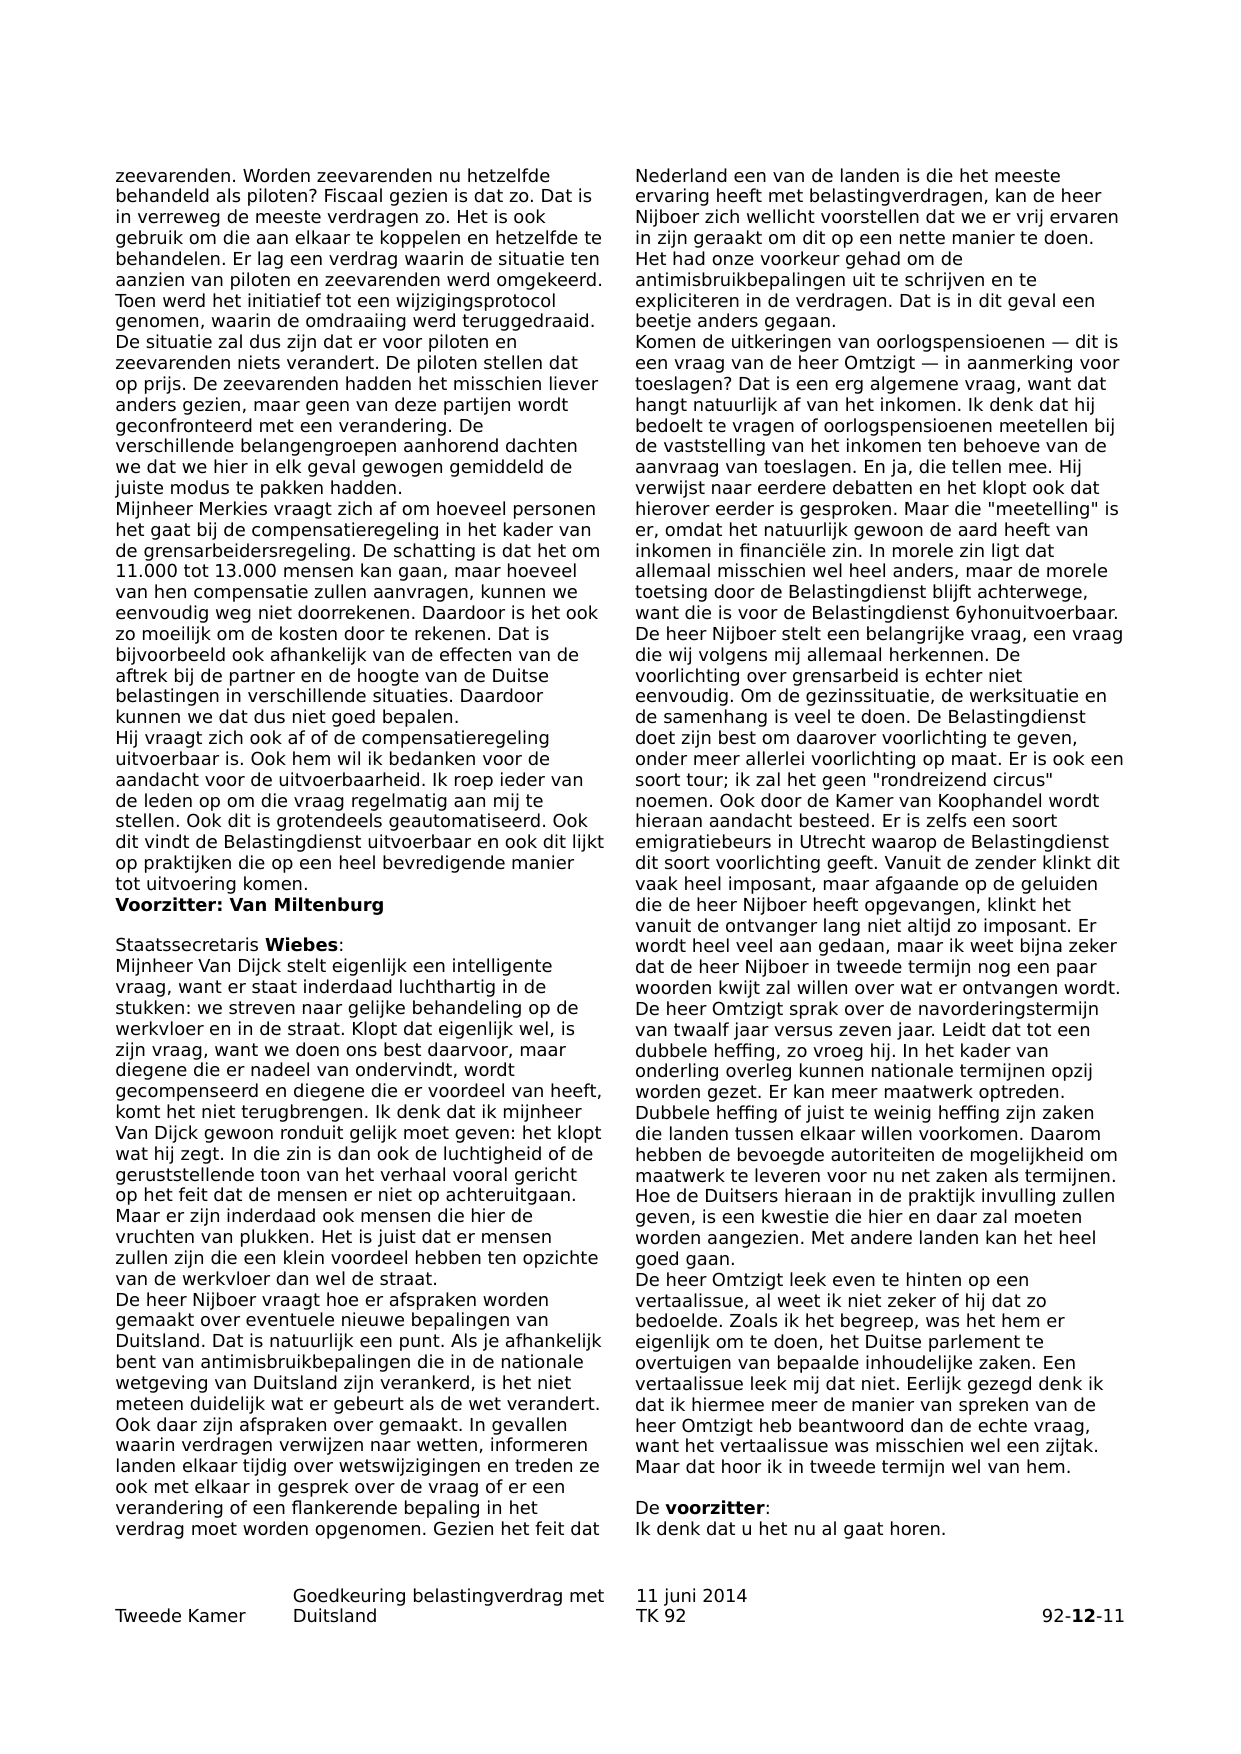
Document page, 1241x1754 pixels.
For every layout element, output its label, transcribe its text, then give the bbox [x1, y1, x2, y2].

text Komen de uitkeringen van oorlogspensioenen — dit is een vraag van de heer Omtzigt — in aanmerking voor toeslagen? Dat is een erg algemene vraag, want dat hangt natuurlijk af van het inkomen. Ik denk dat hij bedoelt te vragen of oorlogspensioenen meetellen bij de vaststelling van het inkomen ten behoeve van de aanvraag van toeslagen. En ja, die tellen mee. Hij verwijst naar eerdere debatten en het klopt ook dat hierover eerder is gesproken. Maar die "meetelling" is er, omdat het natuurlijk gewoon de aard heeft van inkomen in financiële zin. In morele zin ligt dat allemaal misschien wel heel anders, maar de morele toetsing door de Belastingdienst blijft achterwege, want die is voor de Belastingdienst 6yhonuitvoerbaar. [635, 332, 1125, 624]
text Mijnheer Merkies vraagt zich af om hoeveel personen het gaat bij de compensatieregeling in het kader van de grensarbeidersregeling. De schatting is dat het om 11.000 tot 13.000 mensen kan gaan, maar hoeveel van hen compensatie zullen aanvragen, kunnen we eenvoudig weg niet doorrekenen. Daardoor is het ook zo moeilijk om de kosten door te rekenen. Dat is bijvoorbeeld ook afhankelijk van de effecten van de aftrek bij de partner en de hoogte van de Duitse belastingen in verschillende situaties. Daardoor kunnen we dat dus niet goed bepalen. [115, 499, 605, 728]
text Staatssecretaris Wiebes: [115, 935, 605, 956]
text De heer Omtzigt leek even te hinten op een vertaalissue, al weet ik niet zeker of hij dat zo bedoelde. Zoals ik het begreep, was het hem er eigenlijk om te doen, het Duitse parlement te overtuigen van bepaalde inhoudelijke zaken. Een vertaalissue leek mij dat niet. Eerlijk gezegd denk ik dat ik hiermee meer de manier van spreken van de heer Omtzigt heb beantwoord dan de echte vraag, want het vertaalissue was misschien wel een zijtak. Maar dat hoor ik in tweede termijn wel van hem. [635, 1269, 1125, 1478]
text De voorzitter: [635, 1498, 1125, 1518]
text De heer Nijboer stelt een belangrijke vraag, een vraag die wij volgens mij allemaal herkennen. De voorlichting over grensarbeid is echter niet eenvoudig. Om de gezinssituatie, de werksituatie en de samenhang is veel te doen. De Belastingdienst doet zijn best om daarover voorlichting te geven, onder meer allerlei voorlichting op maat. Er is ook een soort tour; ik zal het geen "rondreizend circus" noemen. Ook door de Kamer van Koophandel wordt hieraan aandacht besteed. Er is zelfs een soort emigratiebeurs in Utrecht waarop de Belastingdienst dit soort voorlichting geeft. Vanuit de zender klinkt dit vaak heel imposant, maar afgaande op de geluiden die de heer Nijboer heeft opgevangen, klinkt het vanuit de ontvanger lang niet altijd zo imposant. Er wordt heel veel aan gedaan, maar ik weet bijna zeker dat de heer Nijboer in tweede termijn nog een paar woorden kwijt zal willen over wat er ontvangen wordt. [635, 624, 1125, 999]
text zeevarenden. Worden zeevarenden nu hetzelfde behandeld als piloten? Fiscaal gezien is dat zo. Dat is in verreweg de meeste verdragen zo. Het is ook gebruik om die aan elkaar te koppelen en hetzelfde te behandelen. Er lag een verdrag waarin de situatie ten aanzien van piloten en zeevarenden werd omgekeerd. Toen werd het initiatief tot een wijzigingsprotocol genomen, waarin de omdraaiing werd teruggedraaid. De situatie zal dus zijn dat er voor piloten en zeevarenden niets verandert. De piloten stellen dat op prijs. De zeevarenden hadden het misschien liever anders gezien, maar geen van deze partijen wordt geconfronteerd met een verandering. De verschillende belangengroepen aanhorend dachten we dat we hier in elk geval gewogen gemiddeld de juiste modus te pakken hadden. [115, 165, 605, 499]
text De heer Omtzigt sprak over de navorderingstermijn van twaalf jaar versus zeven jaar. Leidt dat tot een dubbele heffing, zo vroeg hij. In het kader van onderling overleg kunnen nationale termijnen opzij worden gezet. Er kan meer maatwerk optreden. Dubbele heffing of juist te weinig heffing zijn zaken die landen tussen elkaar willen voorkomen. Daarom hebben de bevoegde autoriteiten de mogelijkheid om maatwerk te leveren voor nu net zaken als termijnen. Hoe de Duitsers hieraan in de praktijk invulling zullen geven, is een kwestie die hier en daar zal moeten worden aangezien. Met andere landen kan het heel goed gaan. [635, 999, 1125, 1269]
text Voorzitter: Van Miltenburg [115, 894, 605, 915]
text Nederland een van de landen is die het meeste ervaring heeft met belastingverdragen, kan de heer Nijboer zich wellicht voorstellen dat we er vrij ervaren in zijn geraakt om dit op een nette manier te doen. Het had onze voorkeur gehad om de antimisbruikbepalingen uit te schrijven en te expliciteren in de verdragen. Dat is in dit geval een beetje anders gegaan. [635, 165, 1125, 332]
text Hij vraagt zich ook af of de compensatieregeling uitvoerbaar is. Ook hem wil ik bedanken voor de aandacht voor de uitvoerbaarheid. Ik roep ieder van de leden op om die vraag regelmatig aan mij te stellen. Ook dit is grotendeels geautomatiseerd. Ook dit vindt de Belastingdienst uitvoerbaar en ook dit lijkt op praktijken die op een heel bevredigende manier tot uitvoering komen. [115, 728, 605, 894]
text Mijnheer Van Dijck stelt eigenlijk een intelligente vraag, want er staat inderdaad luchthartig in de stukken: we streven naar gelijke behandeling op de werkvloer en in de straat. Klopt dat eigenlijk wel, is zijn vraag, want we doen ons best daarvoor, maar diegene die er nadeel van ondervindt, wordt gecompenseerd en diegene die er voordeel van heeft, komt het niet terugbrengen. Ik denk dat ik mijnheer Van Dijck gewoon ronduit gelijk moet geven: het klopt wat hij zegt. In die zin is dan ook de luchtigheid of de geruststellende toon van het verhaal vooral gericht op het feit dat de mensen er niet op achteruitgaan. Maar er zijn inderdaad ook mensen die hier de vruchten van plukken. Het is juist dat er mensen zullen zijn die een klein voordeel hebben ten opzichte van de werkvloer dan wel de straat. [115, 956, 605, 1289]
text De heer Nijboer vraagt hoe er afspraken worden gemaakt over eventuele nieuwe bepalingen van Duitsland. Dat is natuurlijk een punt. Als je afhankelijk bent van antimisbruikbepalingen die in de nationale wetgeving van Duitsland zijn verankerd, is het niet meteen duidelijk wat er gebeurt als de wet verandert. Ook daar zijn afspraken over gemaakt. In gevallen waarin verdragen verwijzen naar wetten, informeren landen elkaar tijdig over wetswijzigingen en treden ze ook met elkaar in gesprek over de vraag of er een verandering of een flankerende bepaling in het verdrag moet worden opgenomen. Gezien het feit dat [115, 1289, 605, 1539]
text Ik denk dat u het nu al gaat horen. [635, 1518, 1125, 1539]
